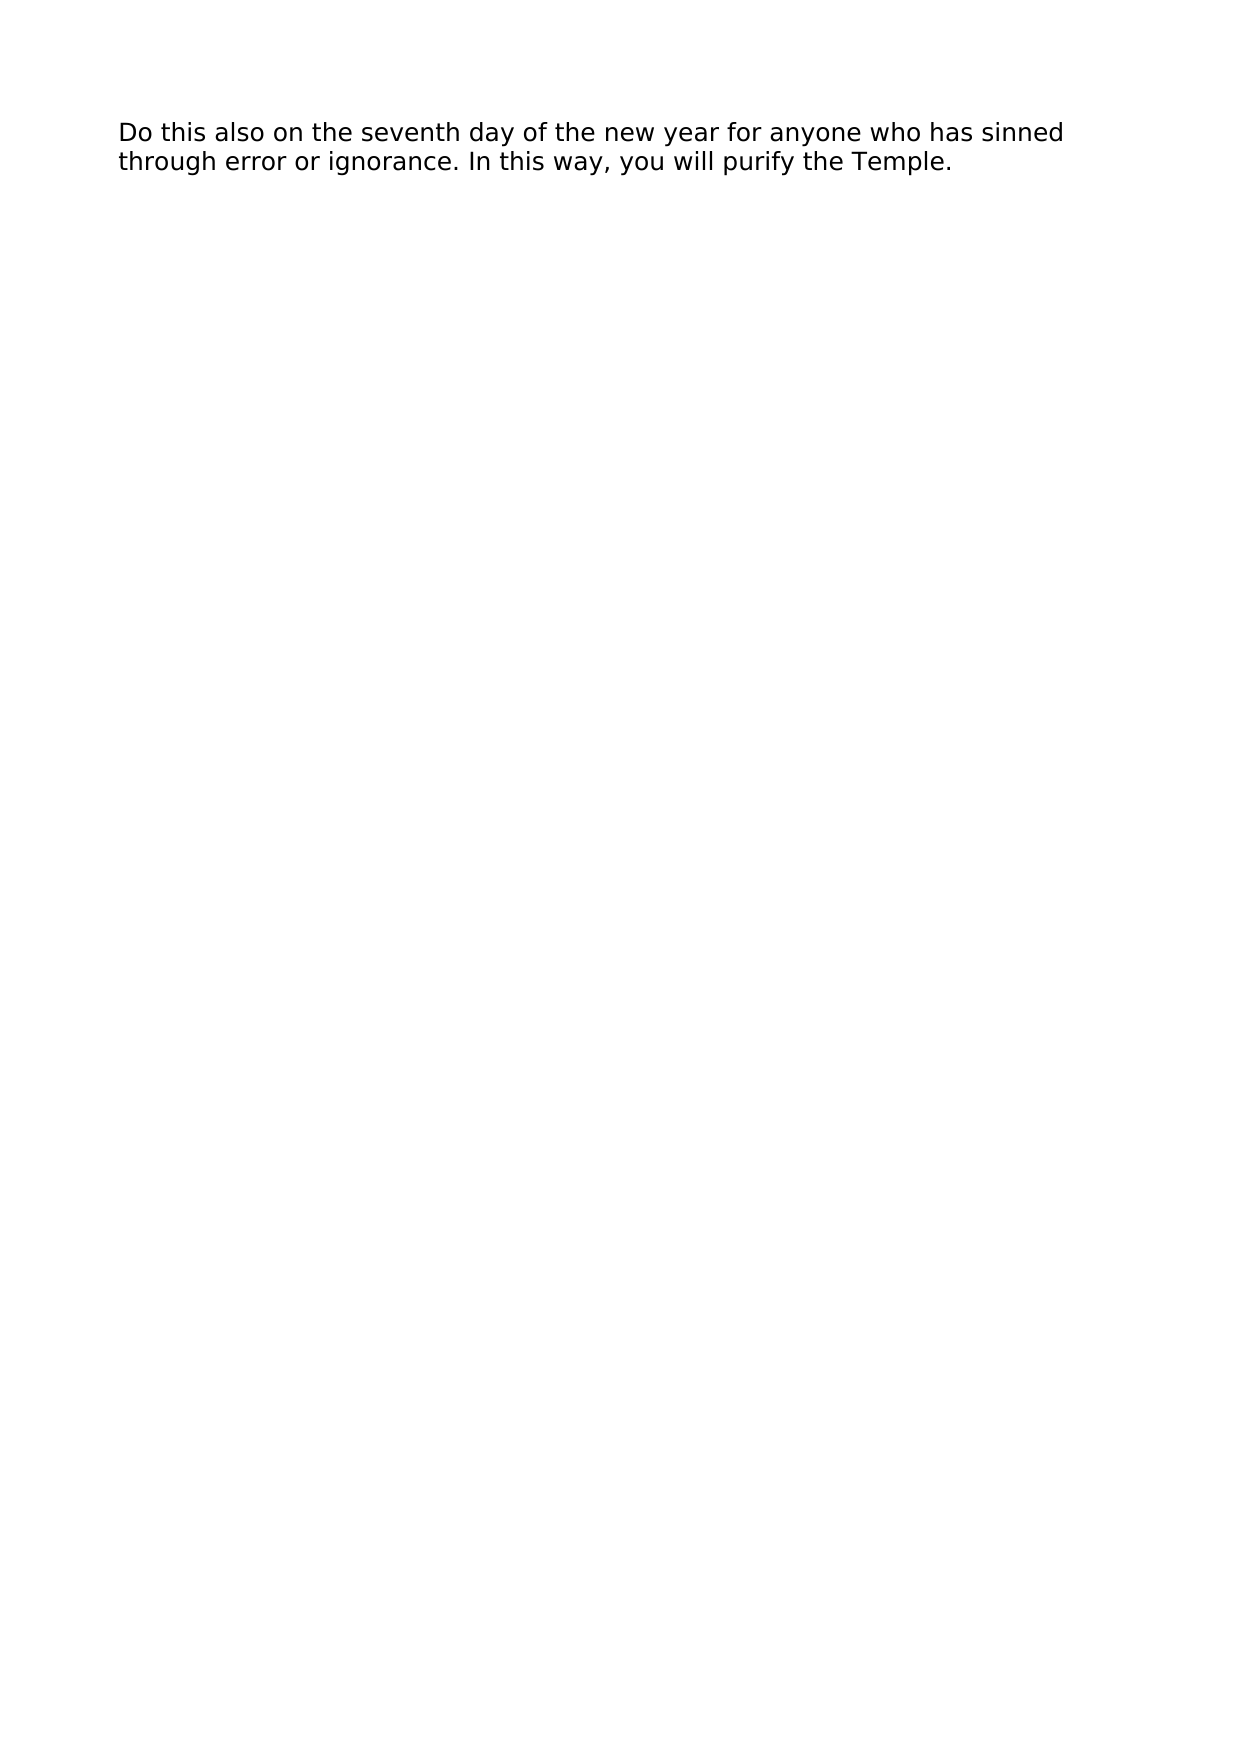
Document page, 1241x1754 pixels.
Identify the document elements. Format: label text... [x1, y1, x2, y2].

text Do this also on the seventh day of the new year for anyone who has sinned through error or ignorance. In this way, you will purify the Temple. [118, 118, 1122, 176]
